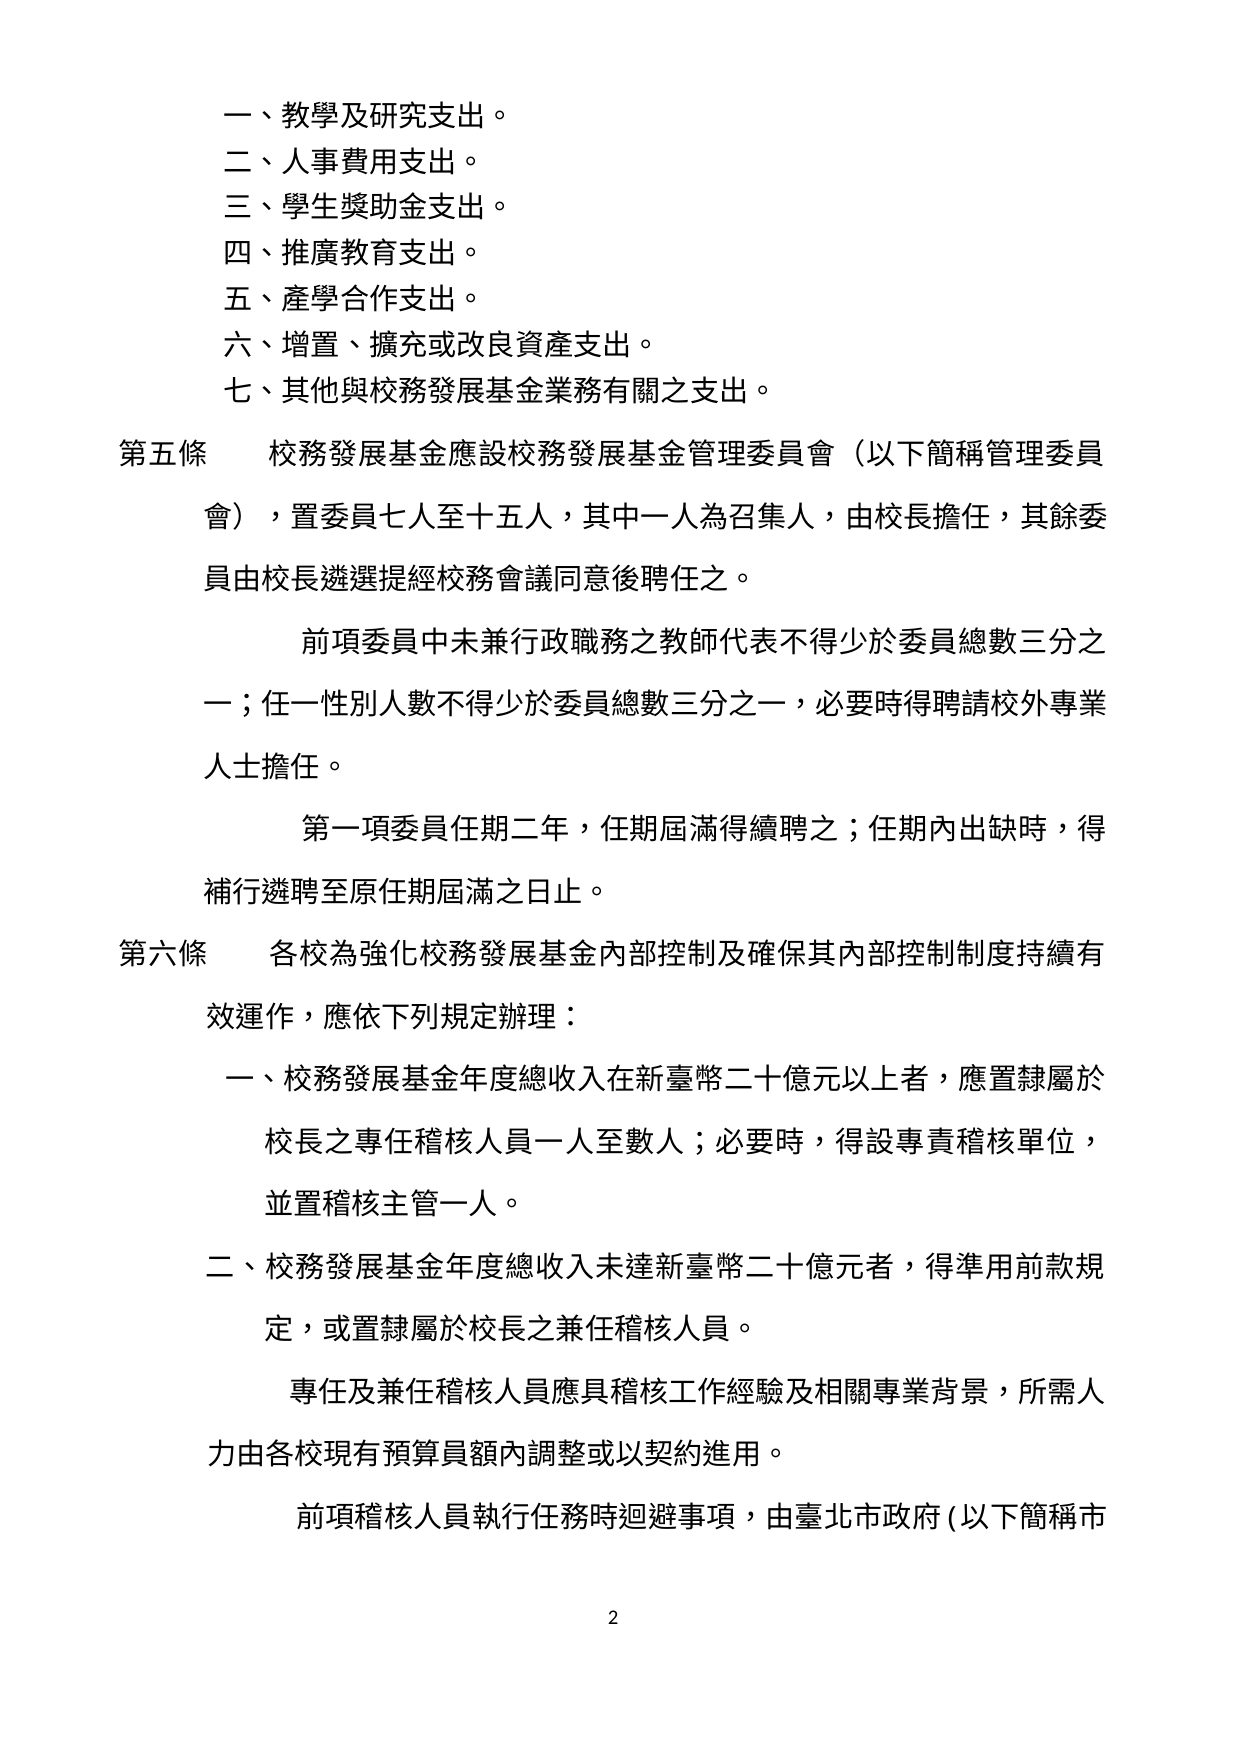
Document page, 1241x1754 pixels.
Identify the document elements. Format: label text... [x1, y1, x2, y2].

text 前項稽核人員執行任務時迴避事項，由臺北市政府(以下簡稱市 [118, 1473, 1107, 1535]
text 一、校務發展基金年度總收入在新臺幣二十億元以上者，應置隸屬於校長之專任稽核人員一人至數人；必要時，得設專責稽核單位，並置稽核主管一人。 [118, 1035, 1107, 1223]
text 第六條 各校為強化校務發展基金內部控制及確保其內部控制制度持續有效運作，應依下列規定辦理： [118, 910, 1107, 1035]
text 六、增置、擴充或改良資產支出。 [118, 319, 1107, 364]
text 第一項委員任期二年，任期屆滿得續聘之；任期內出缺時，得補行遴聘至原任期屆滿之日止。 [118, 785, 1107, 910]
text 一、教學及研究支出。 [118, 89, 1107, 135]
text 三、學生獎助金支出。 [118, 181, 1107, 227]
text 專任及兼任稽核人員應具稽核工作經驗及相關專業背景，所需人力由各校現有預算員額內調整或以契約進用。 [148, 1348, 1107, 1473]
text 二、校務發展基金年度總收入未達新臺幣二十億元者，得準用前款規定，或置隸屬於校長之兼任稽核人員。 [206, 1223, 1107, 1348]
text 第五條 校務發展基金應設校務發展基金管理委員會（以下簡稱管理委員會），置委員七人至十五人，其中一人為召集人，由校長擔任，其餘委員由校長遴選提經校務會議同意後聘任之。 [118, 410, 1107, 598]
text 二、人事費用支出。 [118, 135, 1107, 181]
text 七、其他與校務發展基金業務有關之支出。 [118, 364, 1107, 410]
text 四、推廣教育支出。 [118, 227, 1107, 273]
text 前項委員中未兼行政職務之教師代表不得少於委員總數三分之一；任一性別人數不得少於委員總數三分之一，必要時得聘請校外專業人士擔任。 [118, 598, 1107, 785]
text 五、產學合作支出。 [118, 273, 1107, 319]
